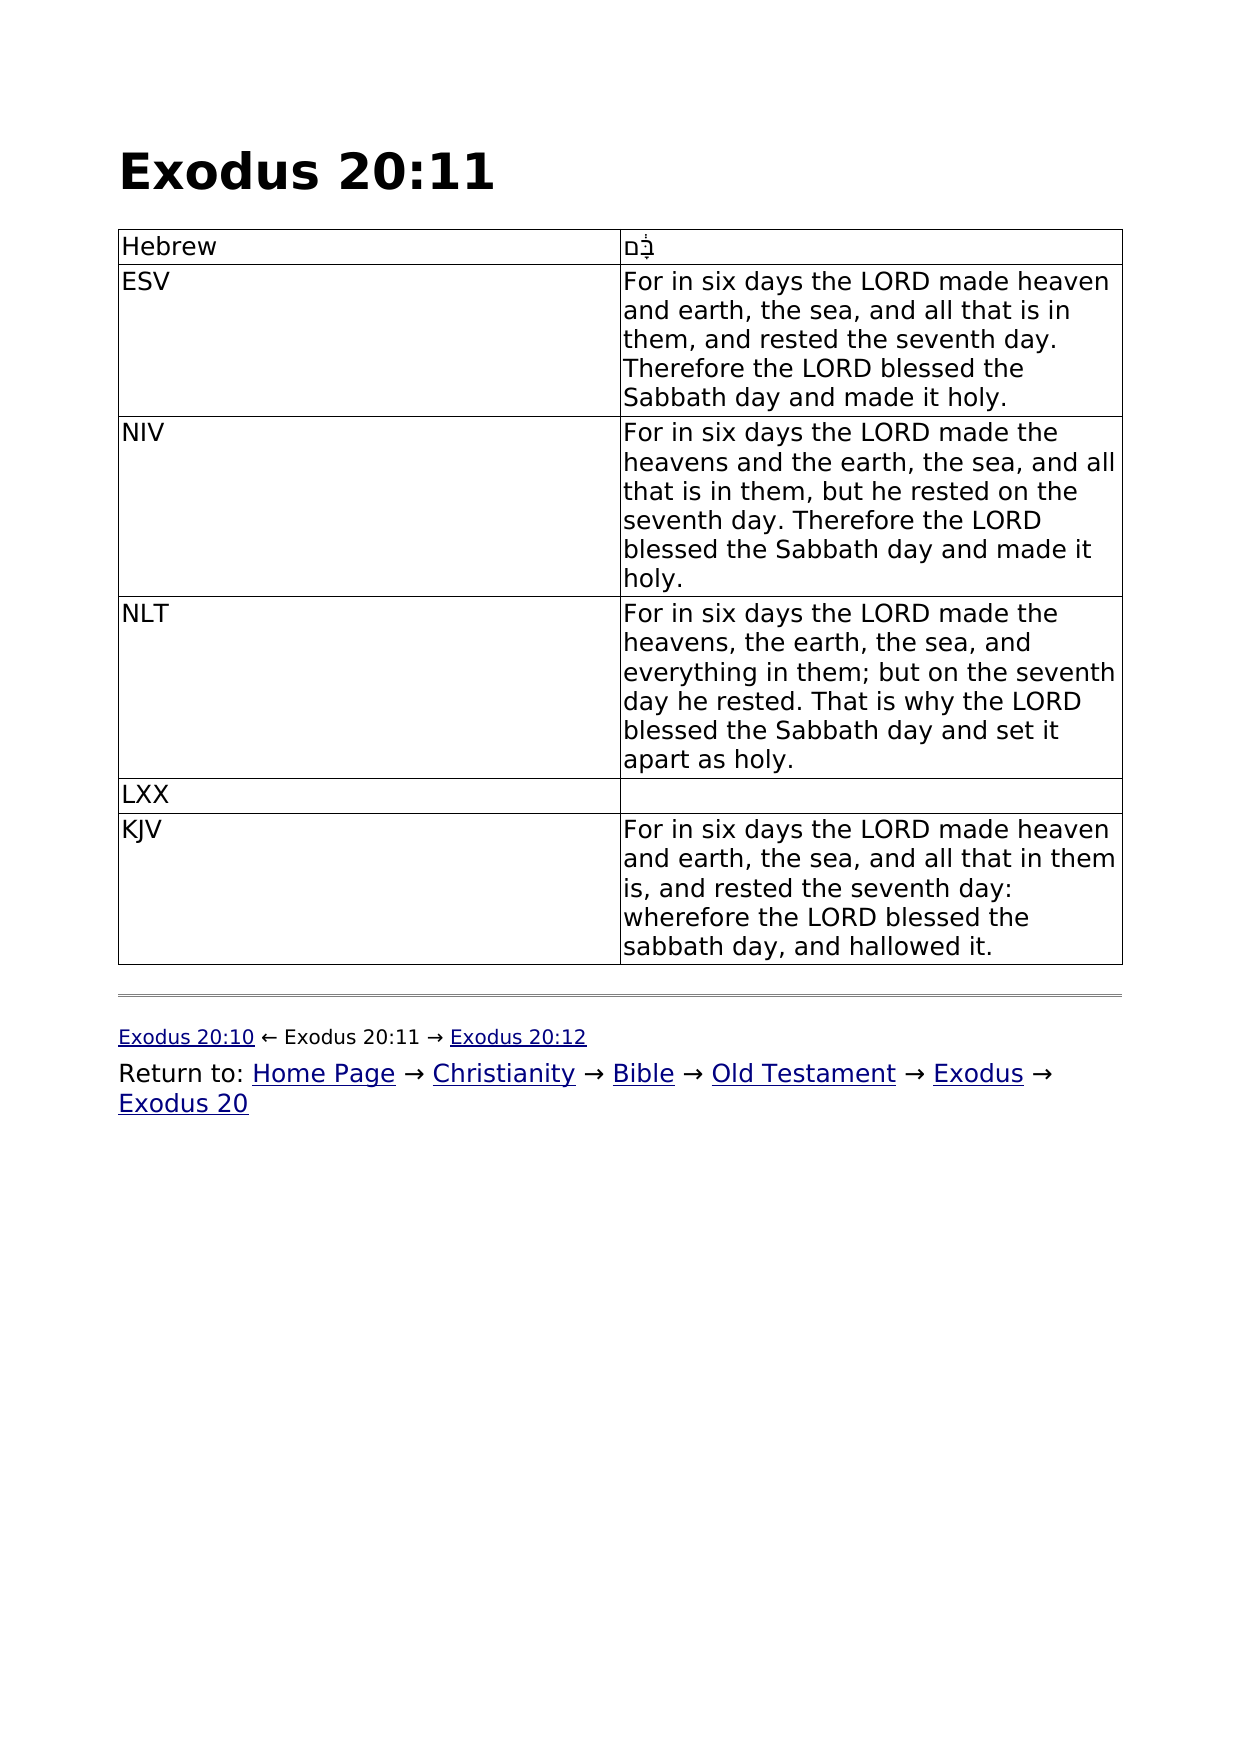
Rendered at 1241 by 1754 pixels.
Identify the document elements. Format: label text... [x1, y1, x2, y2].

table_cell For in six days the LORD made heaven and earth, the sea, and all that is in them, and rested the seventh day. Therefore the LORD blessed the Sabbath day and made it holy. [621, 265, 1122, 416]
text Exodus 20:10 ← Exodus 20:11 → Exodus 20:12 [118, 1026, 1122, 1059]
table_cell For in six days the LORD made the heavens and the earth, the sea, and all that is in them, but he rested on the seventh day. Therefore the LORD blessed the Sabbath day and made it holy. [621, 417, 1122, 596]
table_header Hebrew [119, 230, 620, 264]
table_cell For in six days the LORD made heaven and earth, the sea, and all that in them is, and rested the seventh day: wherefore the LORD blessed the sabbath day, and hallowed it. [621, 814, 1122, 964]
table_cell LXX [119, 779, 620, 812]
table_cell [621, 779, 1122, 812]
text Return to: Home Page → Christianity → Bible → Old Testament → Exodus → Exodus 20 [118, 1059, 1122, 1118]
table_cell NIV [119, 417, 620, 596]
table_cell For in six days the LORD made the heavens, the earth, the sea, and everything in them; but on the seventh day he rested. That is why the LORD blessed the Sabbath day and set it apart as holy. [621, 597, 1122, 777]
subtitle Exodus 20:11 [118, 143, 1122, 201]
table_header בָּ֔ם [621, 230, 1122, 264]
table_cell NLT [119, 597, 620, 777]
table_cell ESV [119, 265, 620, 416]
table_cell KJV [119, 814, 620, 964]
